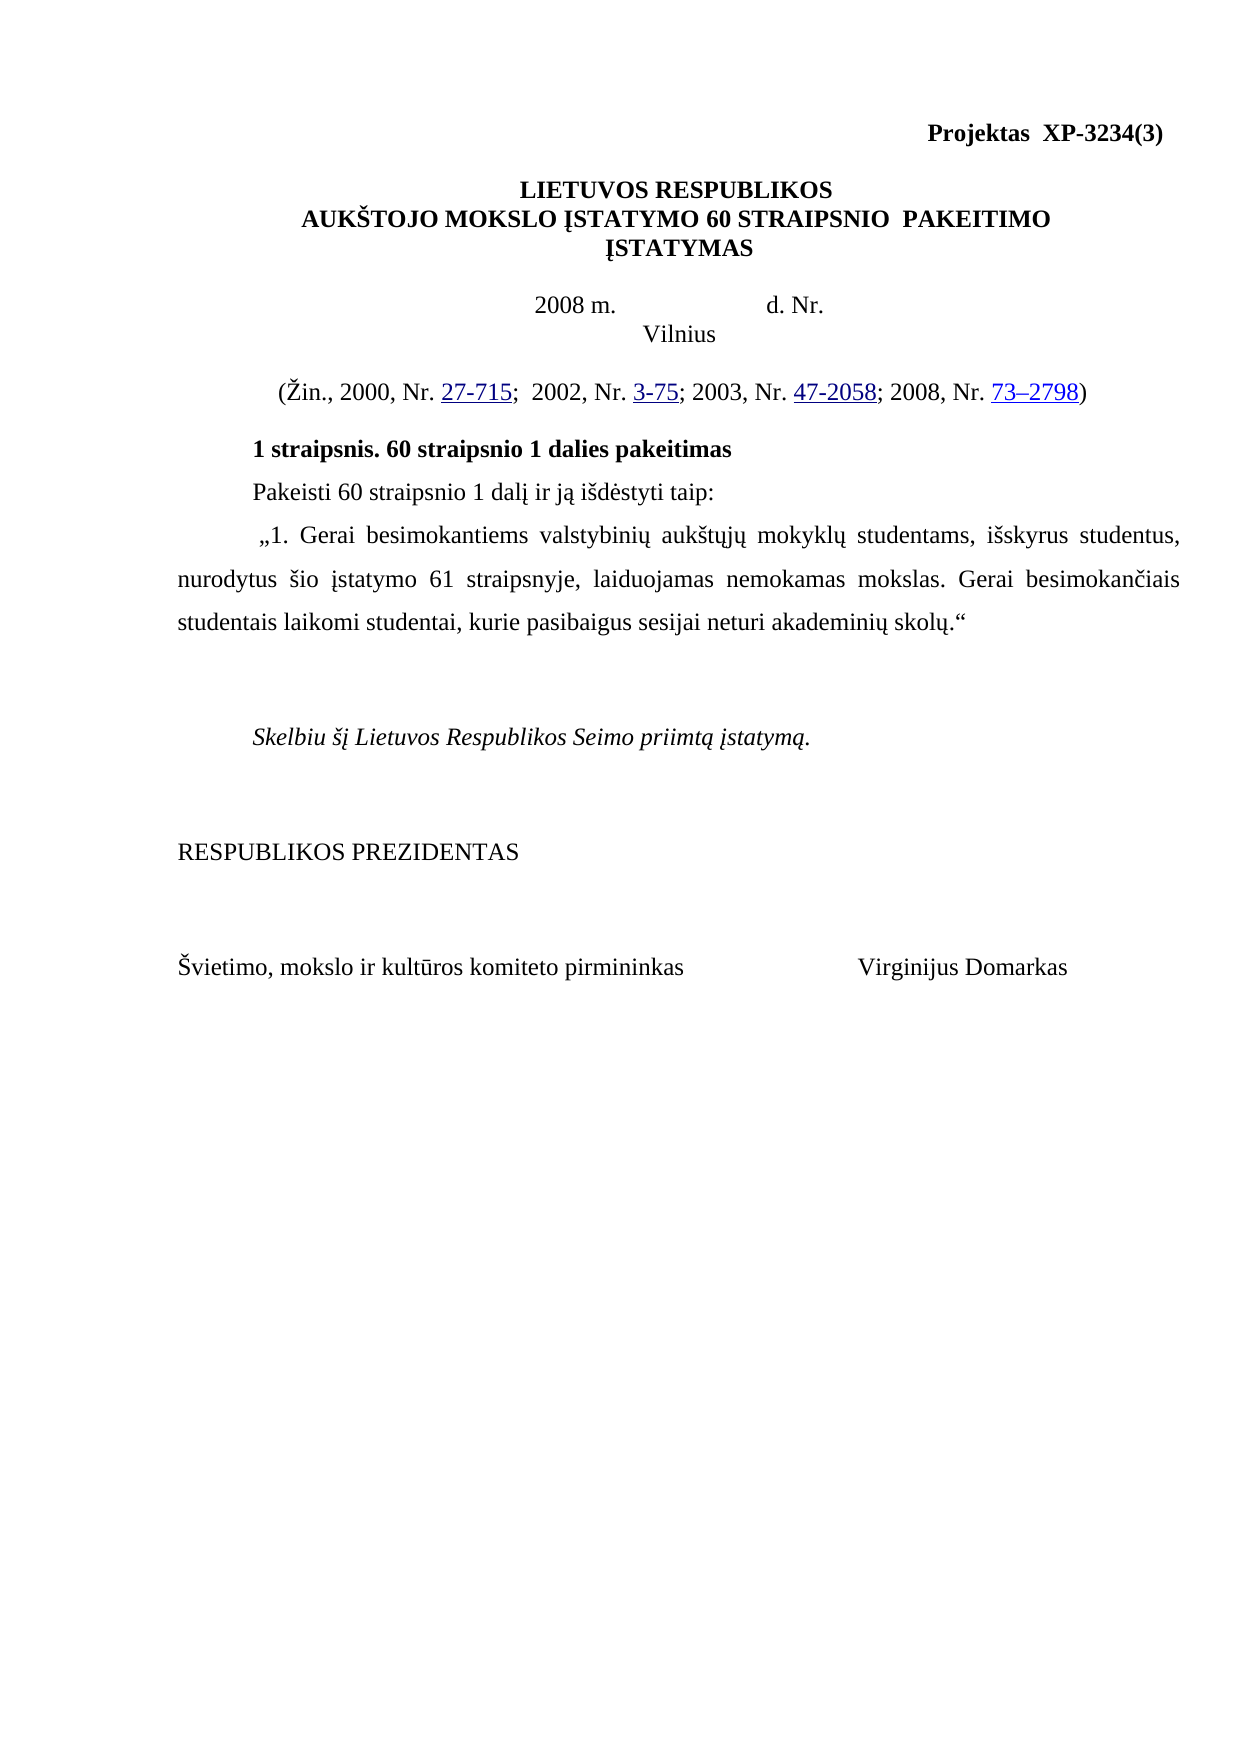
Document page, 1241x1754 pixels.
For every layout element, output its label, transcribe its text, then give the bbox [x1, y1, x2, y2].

text 1 straipsnis. 60 straipsnio 1 dalies pakeitimas [252, 434, 1181, 463]
text Pakeisti 60 straipsnio 1 dalį ir ją išdėstyti taip: [177, 477, 1181, 506]
text 2008 m. d. Nr. [177, 291, 1181, 319]
text (Žin., 2000, Nr. 27-715; 2002, Nr. 3-75; 2003, Nr. 47-2058; 2008, Nr. 73–2798) [177, 377, 1181, 406]
text ĮSTATYMAS [177, 233, 1181, 262]
text Projektas XP-3234(3) [852, 118, 1181, 147]
text „1. Gerai besimokantiems valstybinių aukštųjų mokyklų studentams, išskyrus studentus, nurodytus šio įstatymo 61 straipsnyje, laiduojamas nemokamas mokslas. Gerai besimokančiais studentais laikomi studentai, kurie pasibaigus sesijai neturi akademinių skolų.“ [177, 521, 1181, 636]
text Skelbiu šį Lietuvos Respublikos Seimo priimtą įstatymą. [177, 722, 1181, 751]
text LIETUVOS RESPUBLIKOS [177, 176, 1181, 204]
text Vilnius [177, 319, 1181, 348]
text AUKŠTOJO MOKSLO ĮSTATYMO 60 STRAIPSNIo PAKEITIMO [177, 204, 1181, 233]
text Švietimo, mokslo ir kultūros komiteto pirmininkas Virginijus Domarkas [177, 952, 1181, 981]
text RESPUBLIKOS PREZIDENTAS [177, 837, 1181, 866]
